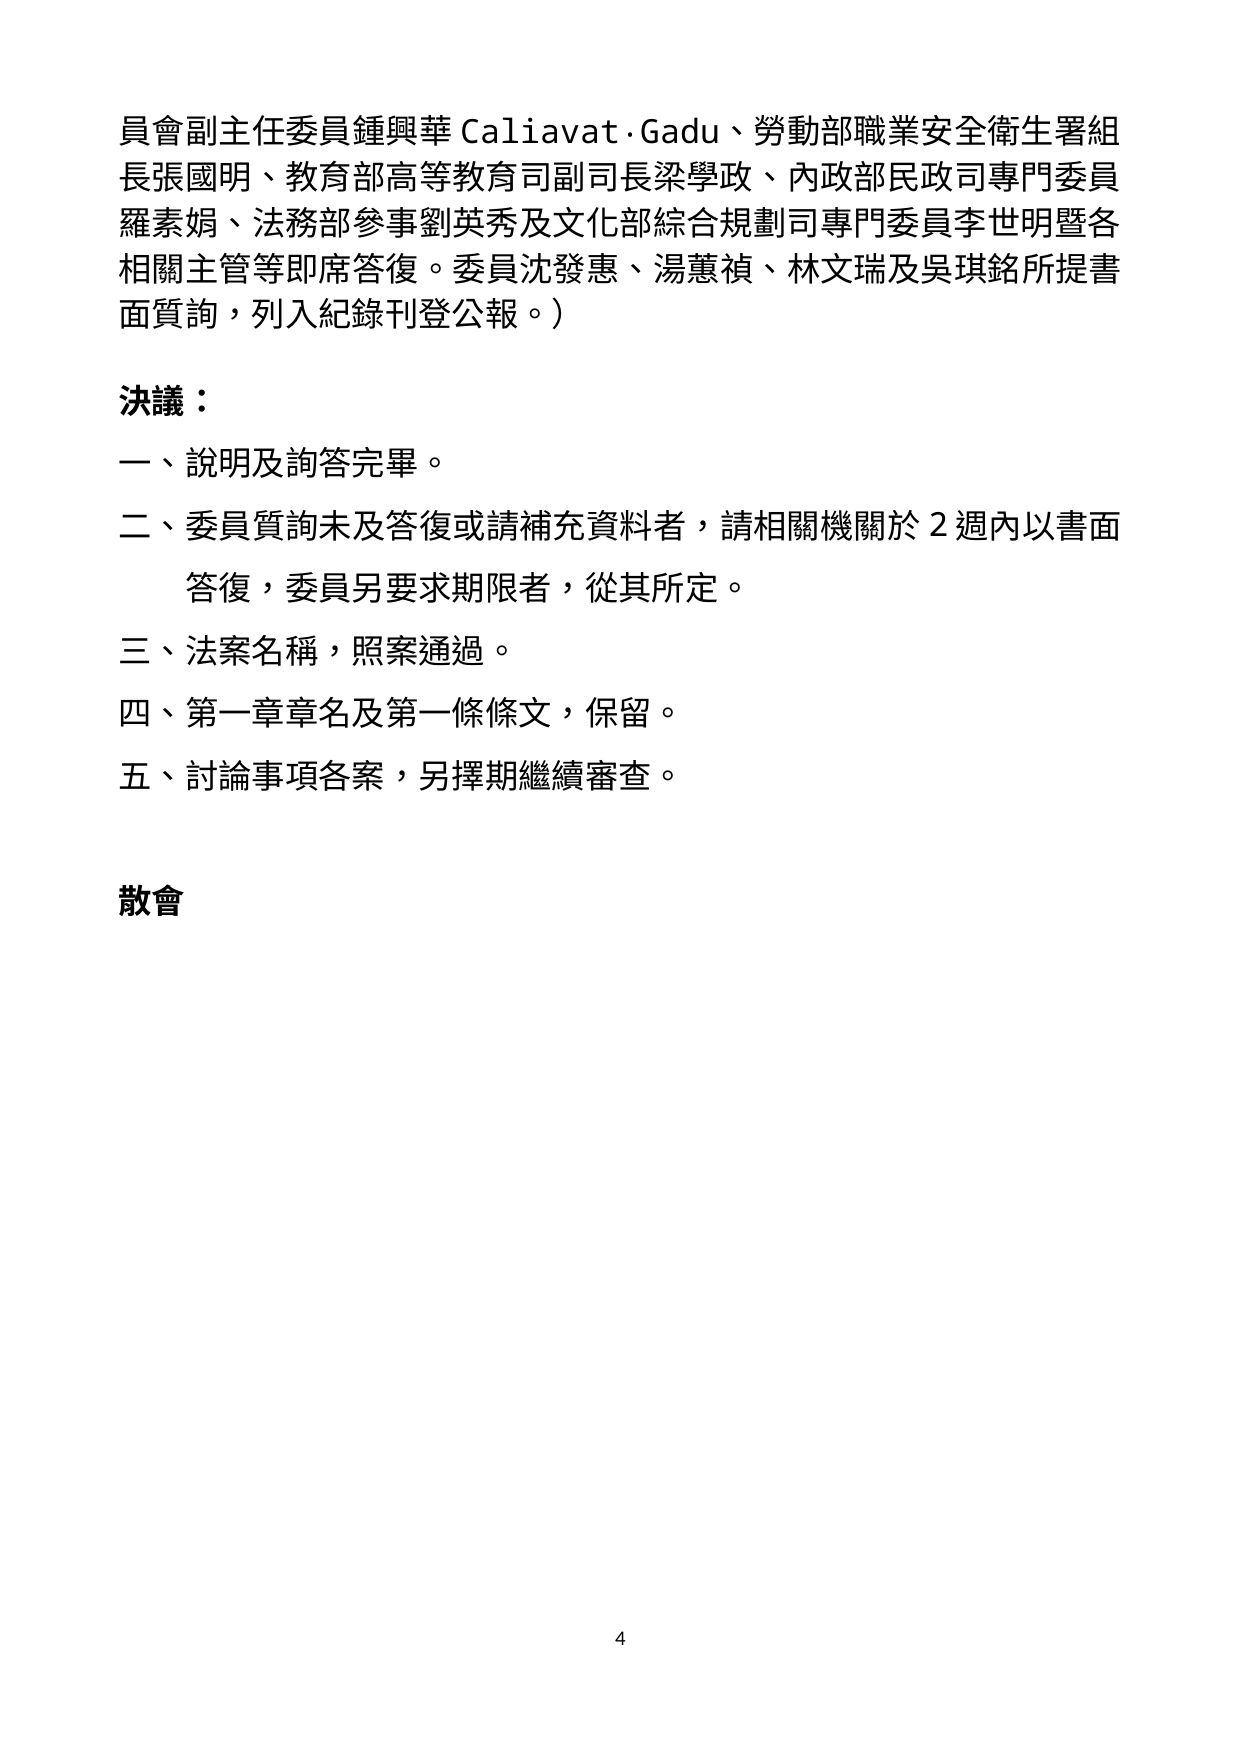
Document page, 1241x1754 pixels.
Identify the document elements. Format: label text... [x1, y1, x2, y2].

text 員會副主任委員鍾興華Caliavat‧Gadu、勞動部職業安全衛生署組長張國明、教育部高等教育司副司長梁學政、內政部民政司專門委員羅素娟、法務部參事劉英秀及文化部綜合規劃司專門委員李世明暨各相關主管等即席答復。委員沈發惠、湯蕙禎、林文瑞及吳琪銘所提書面質詢，列入紀錄刊登公報。） [118, 107, 1122, 336]
text 二、委員質詢未及答復或請補充資料者，請相關機關於2週內以書面答復，委員另要求期限者，從其所定。 [118, 482, 1122, 607]
text 散會 [118, 857, 1122, 919]
text 一、說明及詢答完畢。 [118, 419, 1122, 482]
text 四、第一章章名及第一條條文，保留。 [118, 669, 1122, 732]
text 五、討論事項各案，另擇期繼續審查。 [118, 732, 1122, 794]
text 三、法案名稱，照案通過。 [118, 607, 1122, 669]
text 決議： [118, 357, 1122, 419]
